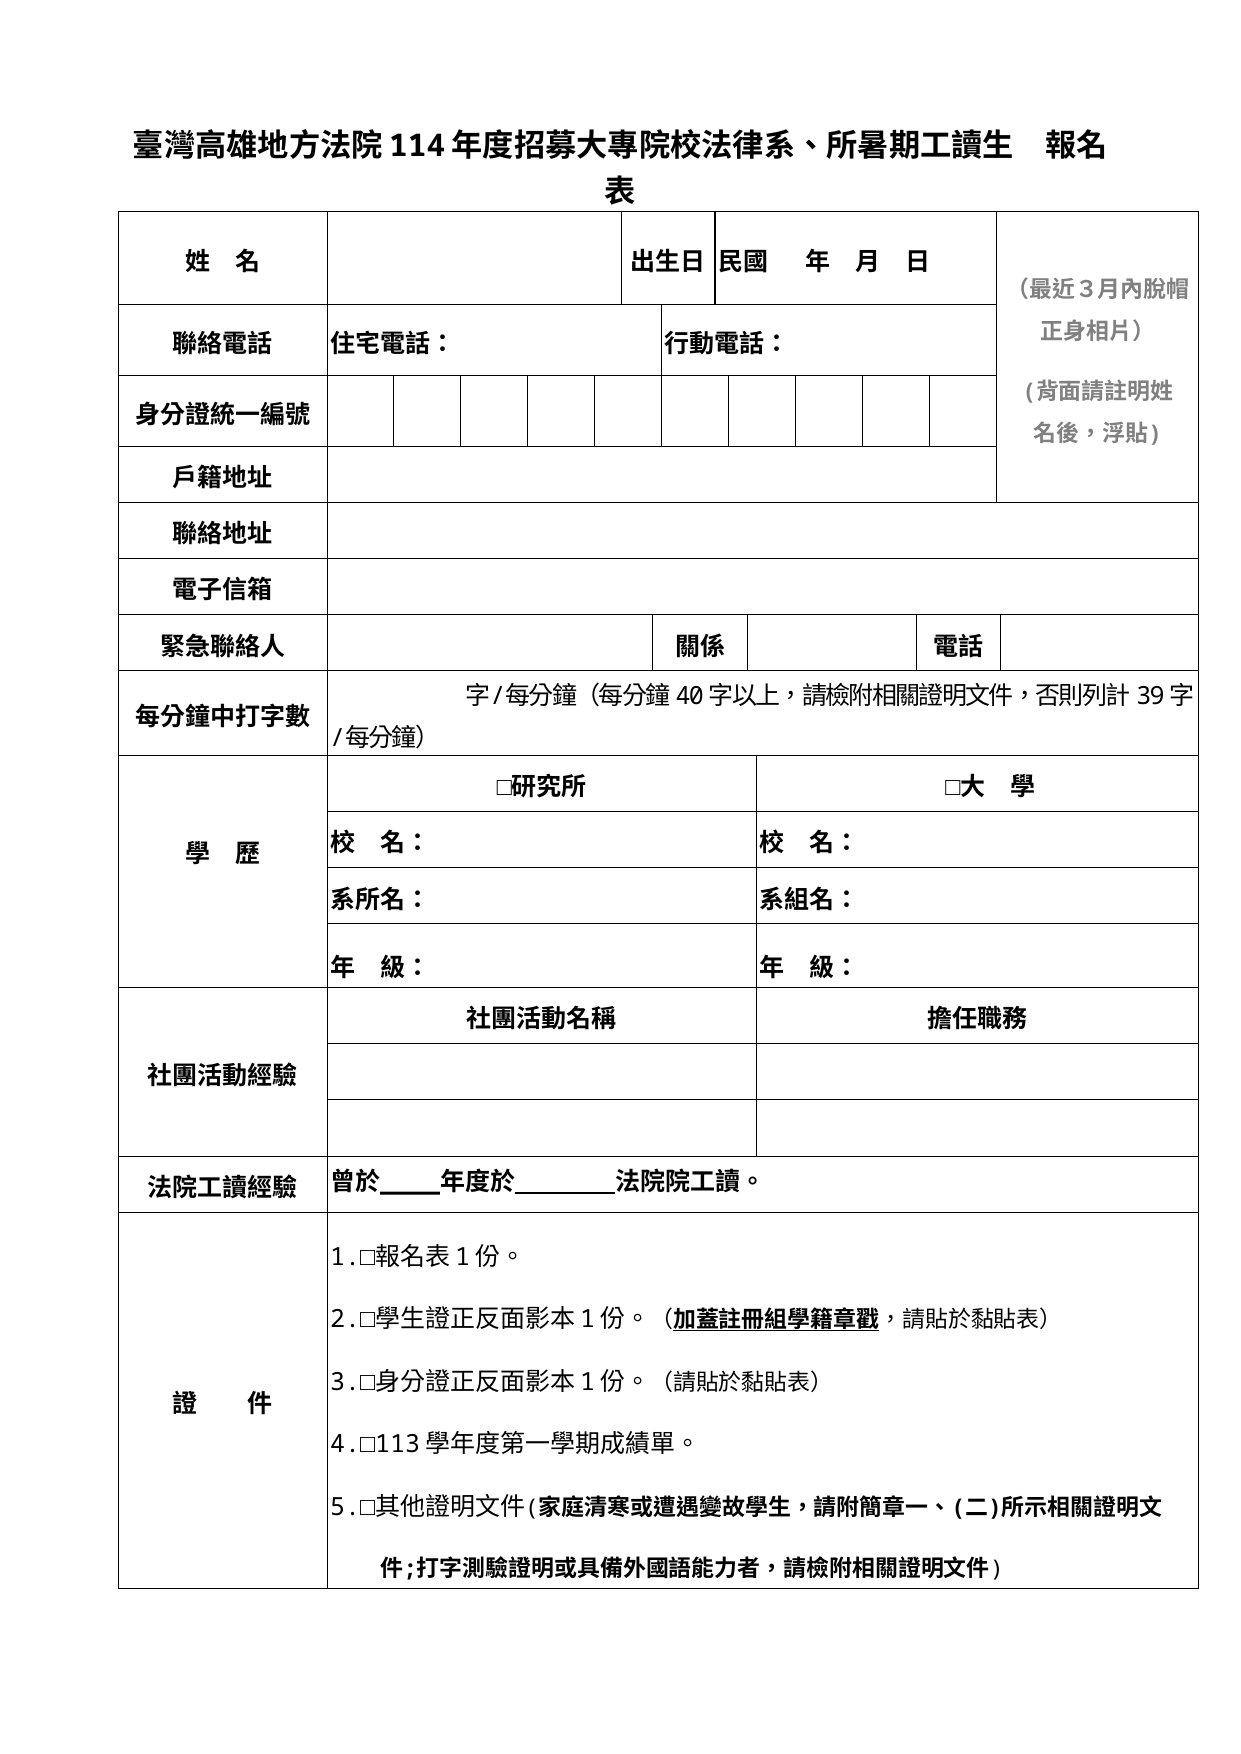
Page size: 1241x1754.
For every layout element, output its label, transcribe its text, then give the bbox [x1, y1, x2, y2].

table_cell [662, 376, 728, 446]
table_cell [328, 447, 996, 502]
table_cell 身分證統一編號 [119, 376, 327, 446]
table_cell 每分鐘中打字數 [119, 671, 327, 754]
table_cell 校 名： [328, 812, 756, 867]
table_cell □大 學 [757, 756, 1198, 811]
table_cell 年 級： [328, 924, 756, 987]
table_header （最近３月內脫帽正身相片） (背面請註明姓名後，浮貼) [997, 212, 1198, 502]
table_header 民國 年 月 日 [716, 212, 996, 304]
table_cell 聯絡地址 [119, 503, 327, 558]
table_cell [328, 615, 652, 670]
table_cell 行動電話： [662, 305, 996, 375]
table_cell [328, 1100, 756, 1156]
table_cell [328, 376, 393, 446]
table_cell [461, 376, 527, 446]
table_cell 電子信箱 [119, 559, 327, 614]
table_cell [394, 376, 460, 446]
table_cell [729, 376, 795, 446]
table_cell 住宅電話： [328, 305, 661, 375]
table_cell [1001, 615, 1198, 670]
table_cell 電話 [917, 615, 1000, 670]
table_cell 年 級： [757, 924, 1198, 987]
table_header 姓 名 [119, 212, 327, 304]
table_cell 系組名： [757, 868, 1198, 923]
table_header 出生日 [622, 212, 714, 304]
table_cell 戶籍地址 [119, 447, 327, 502]
table_cell [748, 615, 916, 670]
table_cell 法院工讀經驗 [119, 1157, 327, 1212]
table_cell 校 名： [757, 812, 1198, 867]
table_cell □研究所 [328, 756, 756, 811]
table_cell [757, 1044, 1198, 1099]
table_cell 社團活動名稱 [328, 988, 756, 1043]
table_cell [930, 376, 996, 446]
table_cell [757, 1100, 1198, 1156]
table_cell 曾於____年度於 法院院工讀。 [328, 1157, 1198, 1212]
table_cell [328, 559, 1198, 614]
table_cell 聯絡電話 [119, 305, 327, 375]
table_cell 系所名： [328, 868, 756, 923]
table_cell 學 歷 [119, 756, 327, 987]
table_cell [863, 376, 929, 446]
table_cell 關係 [653, 615, 747, 670]
table_cell [328, 1044, 756, 1099]
table_cell 擔任職務 [757, 988, 1198, 1043]
table_cell [796, 376, 862, 446]
table_cell 社團活動經驗 [119, 988, 327, 1156]
table_cell [528, 376, 594, 446]
text 臺灣高雄地方法院114年度招募大專院校法律系、所暑期工讀生 報名表 [118, 119, 1122, 211]
table_cell 緊急聯絡人 [119, 615, 327, 670]
table_cell 1.□報名表1份。 2.□學生證正反面影本1份。（加蓋註冊組學籍章戳，請貼於黏貼表） 3.□身分證正反面影本1份。（請貼於黏貼表） 4.□113學年度第一學期成績單。 5.□其他證明文件(家庭清寒或遭遇變故學生，請附簡章一、(二)所示相關證明文件;打字測驗證明或具備外國語能力者，請檢附相關證明文件) [328, 1213, 1198, 1588]
table_cell [595, 376, 661, 446]
table_cell 證 件 [119, 1213, 327, 1588]
table_cell 字/每分鐘（每分鐘40字以上，請檢附相關證明文件，否則列計39字/每分鐘） [328, 671, 1198, 754]
table_cell [328, 503, 1198, 558]
table_header [328, 212, 621, 304]
